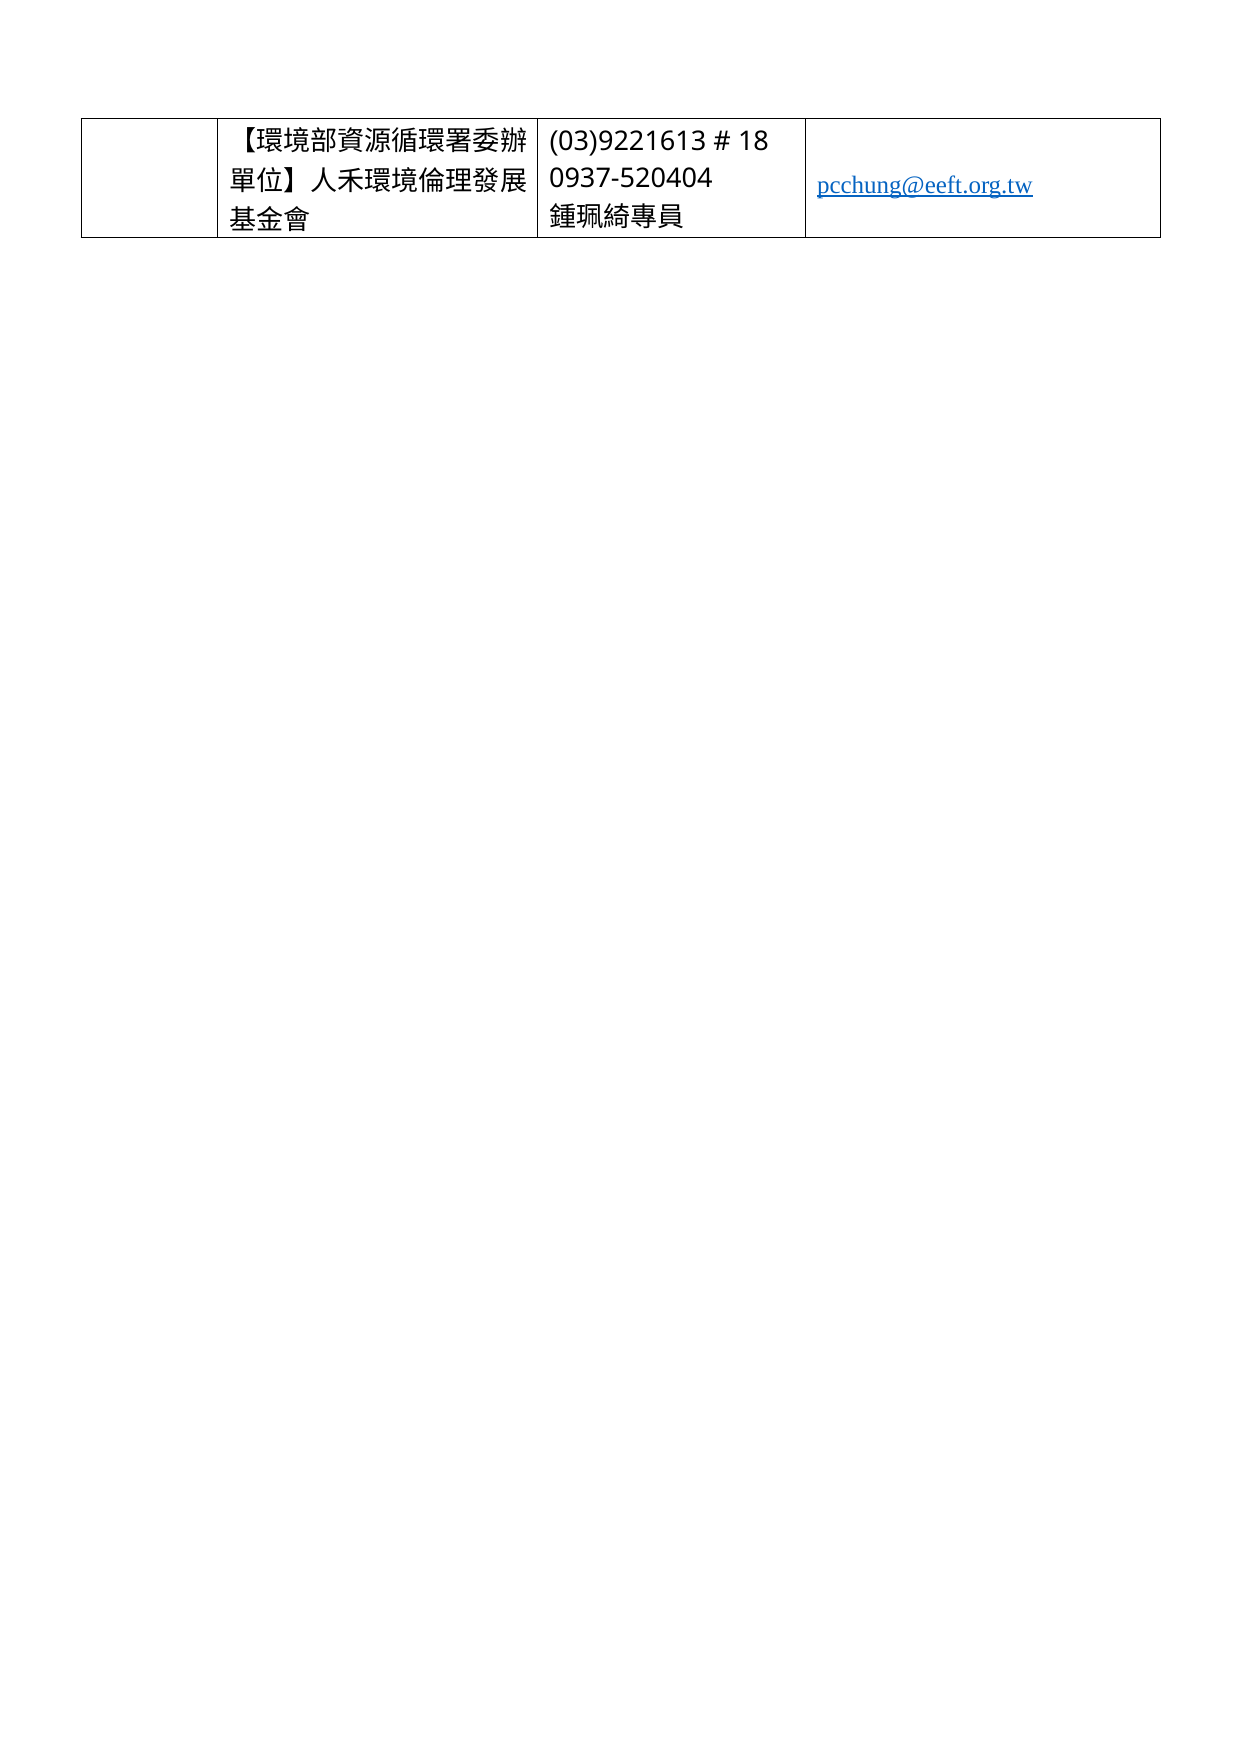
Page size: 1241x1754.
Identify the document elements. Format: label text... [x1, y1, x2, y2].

table_cell pcchung@eeft.org.tw [806, 119, 1160, 237]
table_cell 【環境部資源循環署委辦單位】人禾環境倫理發展基金會 [218, 119, 537, 237]
table_cell (03)9221613 # 18 0937-520404 鍾珮綺專員 [538, 119, 805, 237]
